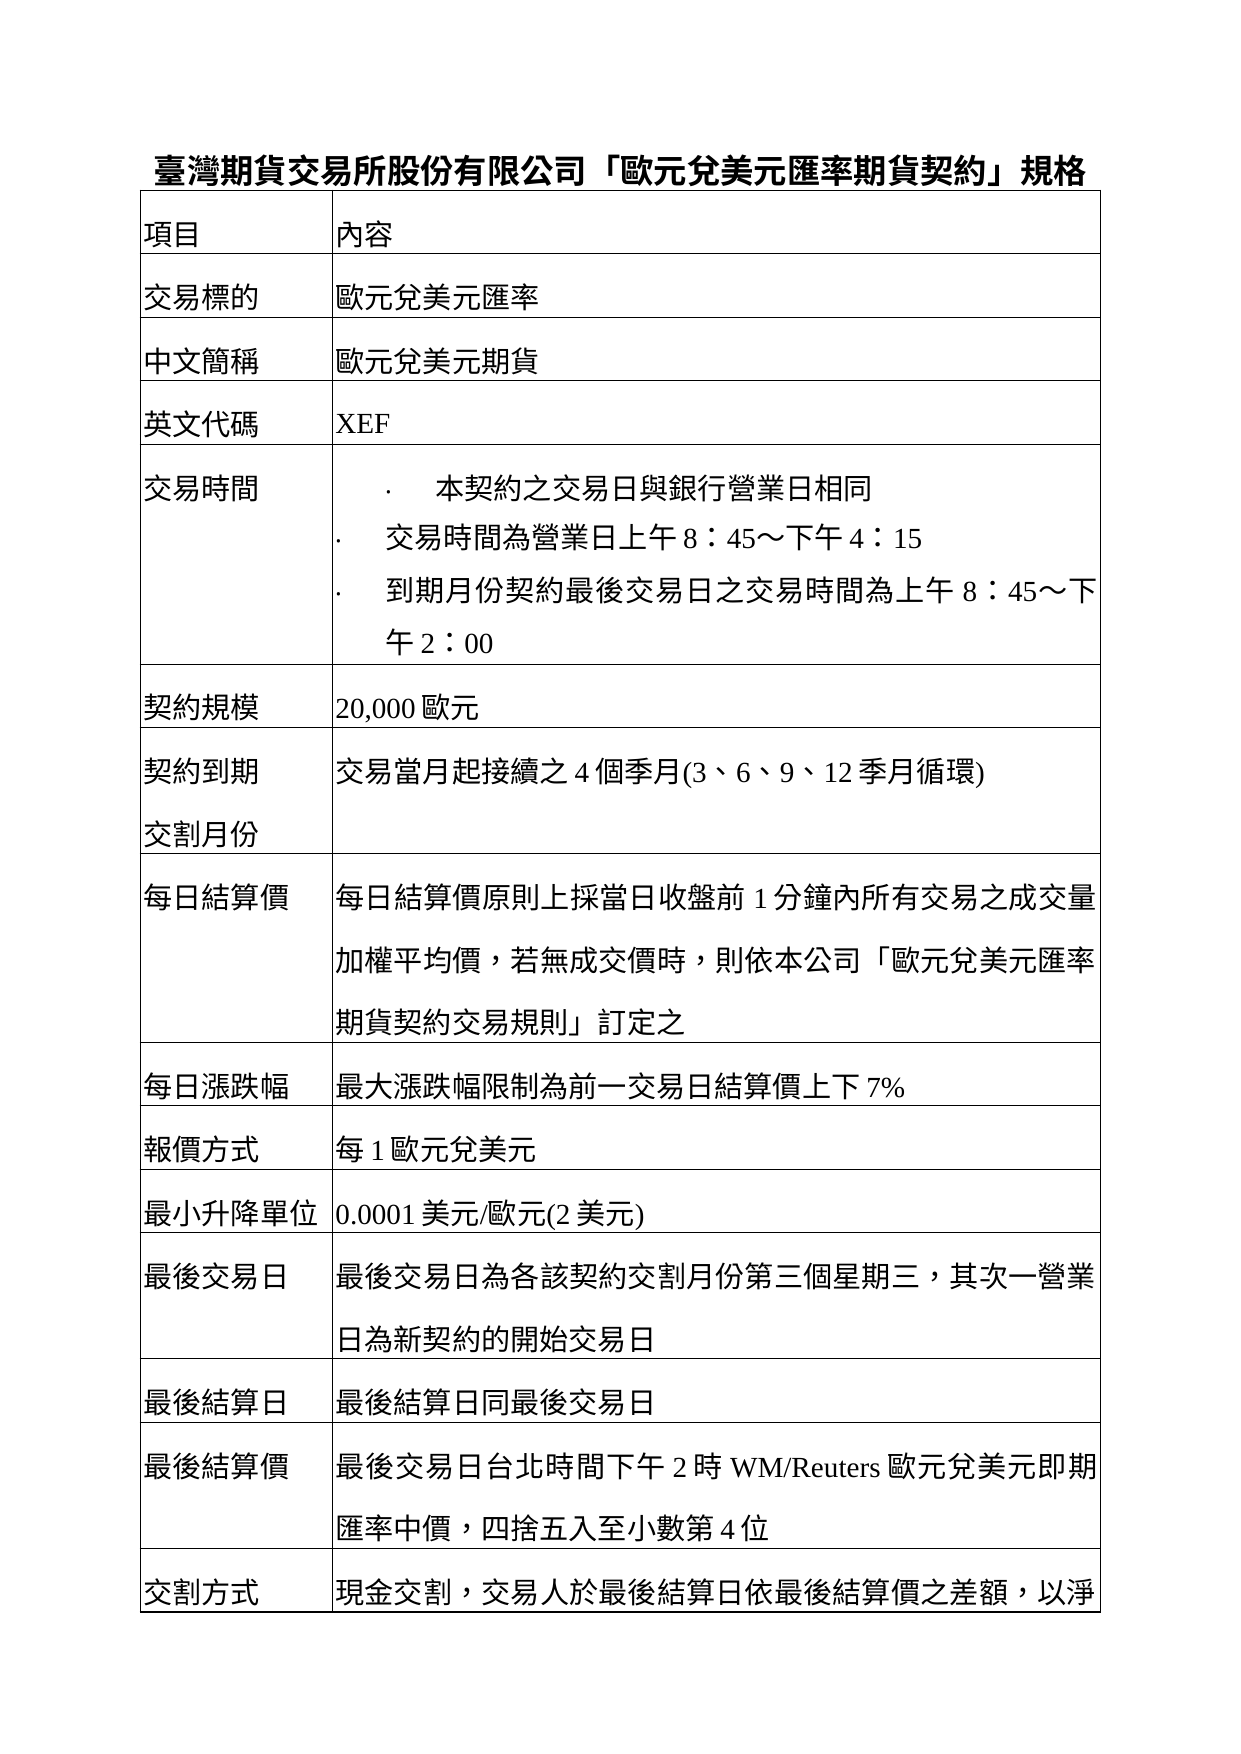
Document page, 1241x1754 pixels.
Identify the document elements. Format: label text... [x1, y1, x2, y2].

table_cell 最後結算日 [141, 1359, 332, 1422]
table_cell 契約規模 [141, 665, 332, 727]
table_cell XEF [333, 381, 1100, 444]
table_cell 每日結算價 [141, 854, 332, 1042]
table_cell 交割方式 [141, 1549, 332, 1611]
table_cell 每日結算價原則上採當日收盤前1分鐘內所有交易之成交量加權平均價，若無成交價時，則依本公司「歐元兌美元匯率期貨契約交易規則」訂定之 [333, 854, 1100, 1042]
table_cell 現金交割，交易人於最後結算日依最後結算價之差額，以淨 [333, 1549, 1100, 1611]
table_cell 最大漲跌幅限制為前一交易日結算價上下7% [333, 1043, 1100, 1105]
table_cell 交易當月起接續之4個季月(3、6、9、12季月循環) [333, 728, 1100, 853]
table_header 項目 [141, 191, 332, 253]
text 臺灣期貨交易所股份有限公司「歐元兌美元匯率期貨契約」規格 [118, 127, 1122, 189]
table_header 內容 [333, 191, 1100, 253]
table_cell 每日漲跌幅 [141, 1043, 332, 1105]
table_cell 歐元兌美元匯率 [333, 254, 1100, 317]
table_cell 最後結算日同最後交易日 [333, 1359, 1100, 1422]
table_cell 最後交易日台北時間下午2時WM/Reuters歐元兌美元即期匯率中價，四捨五入至小數第4位 [333, 1423, 1100, 1548]
table_cell 中文簡稱 [141, 318, 332, 380]
table_cell 20,000歐元 [333, 665, 1100, 727]
table_cell 報價方式 [141, 1106, 332, 1169]
table_cell 英文代碼 [141, 381, 332, 444]
table_cell 0.0001美元/歐元(2美元) [333, 1170, 1100, 1232]
table_cell 本契約之交易日與銀行營業日相同 交易時間為營業日上午8：45～下午4：15 到期月份契約最後交易日之交易時間為上午8：45～下午2：00 [333, 445, 1100, 663]
table_cell 最後結算價 [141, 1423, 332, 1548]
table_cell 交易時間 [141, 445, 332, 663]
table_cell 每1歐元兌美元 [333, 1106, 1100, 1169]
table_cell 最後交易日為各該契約交割月份第三個星期三，其次一營業日為新契約的開始交易日 [333, 1233, 1100, 1358]
table_cell 最後交易日 [141, 1233, 332, 1358]
table_cell 歐元兌美元期貨 [333, 318, 1100, 380]
table_cell 契約到期 交割月份 [141, 728, 332, 853]
table_cell 最小升降單位 [141, 1170, 332, 1232]
table_cell 交易標的 [141, 254, 332, 317]
